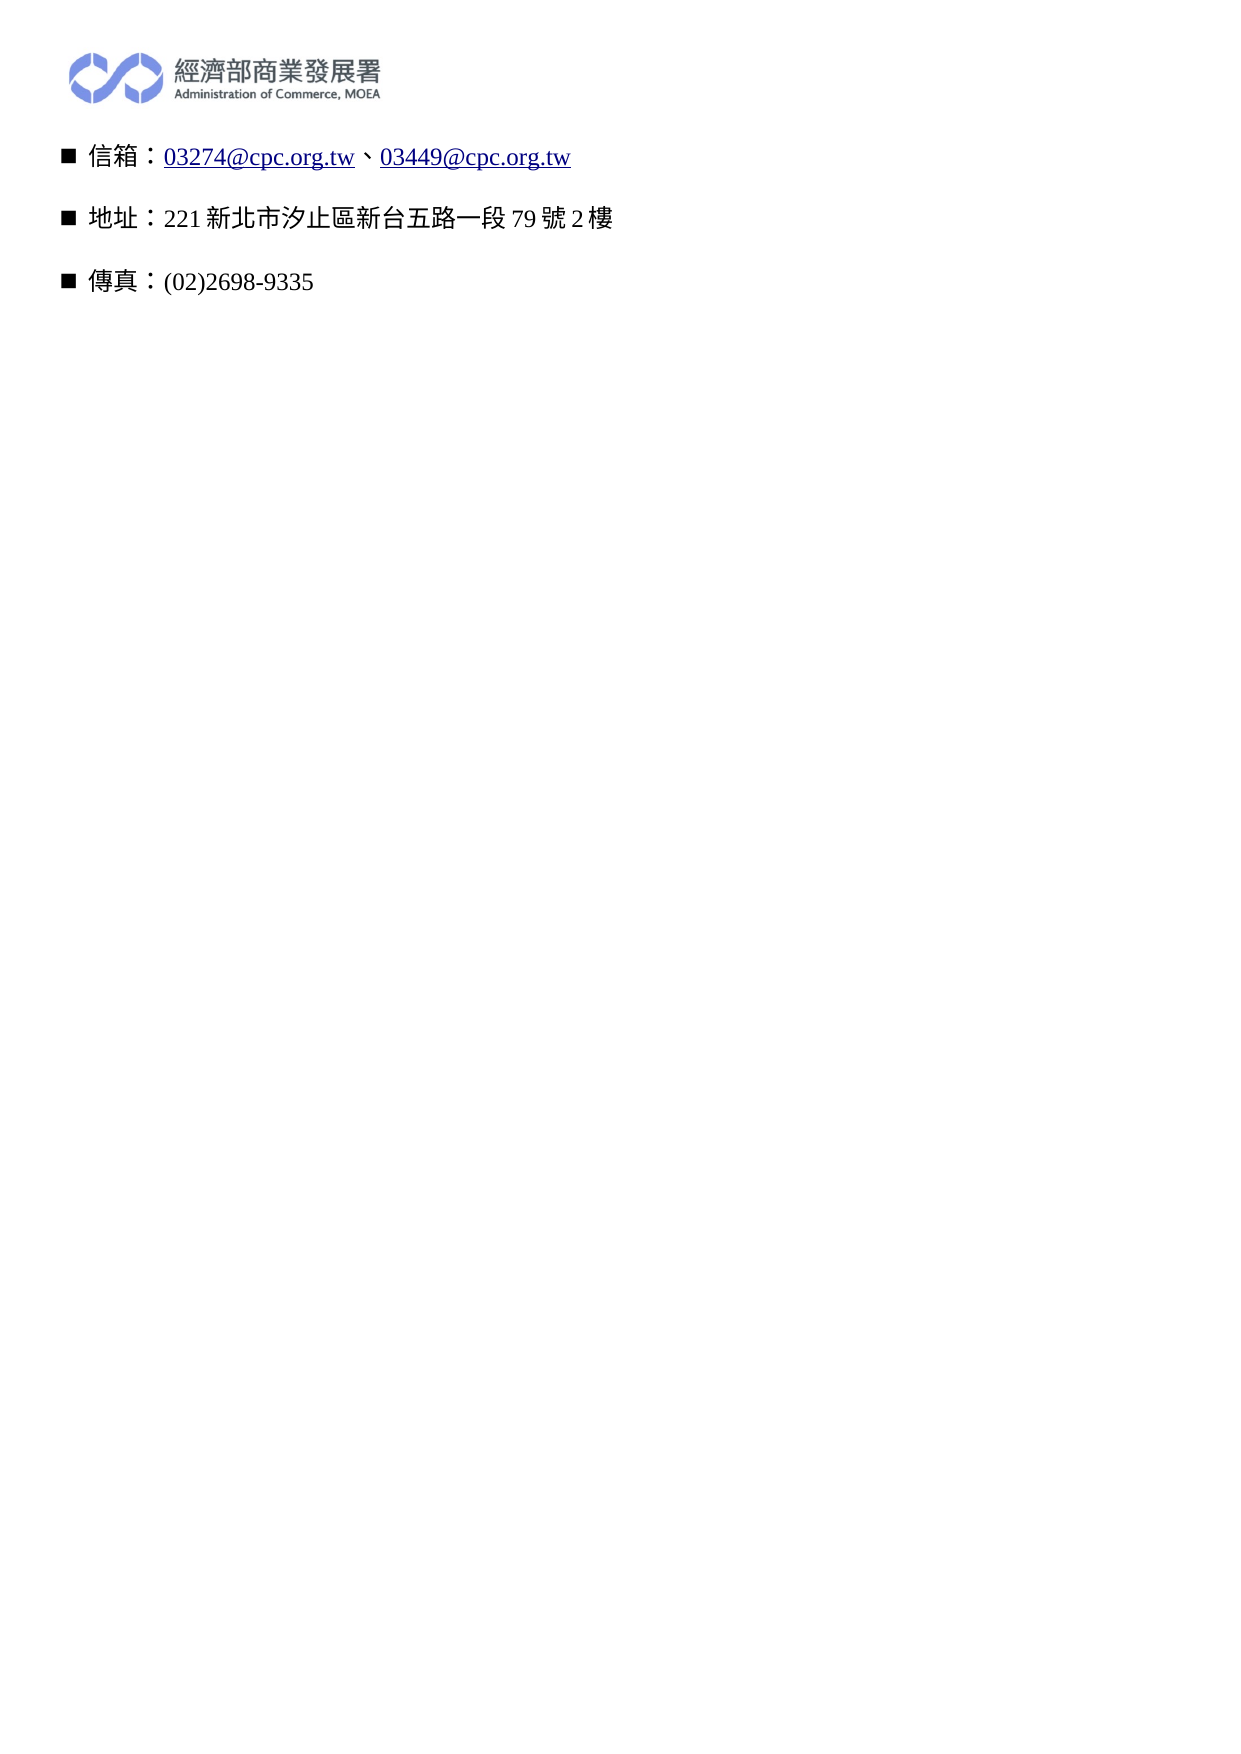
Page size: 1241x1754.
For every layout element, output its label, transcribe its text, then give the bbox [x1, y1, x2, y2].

list 地址：221新北市汐止區新台五路一段79號2樓 [59, 175, 1181, 237]
list 傳真：(02)2698-9335 [59, 237, 1181, 300]
list 信箱：03274@cpc.org.tw、03449@cpc.org.tw [59, 112, 1181, 175]
